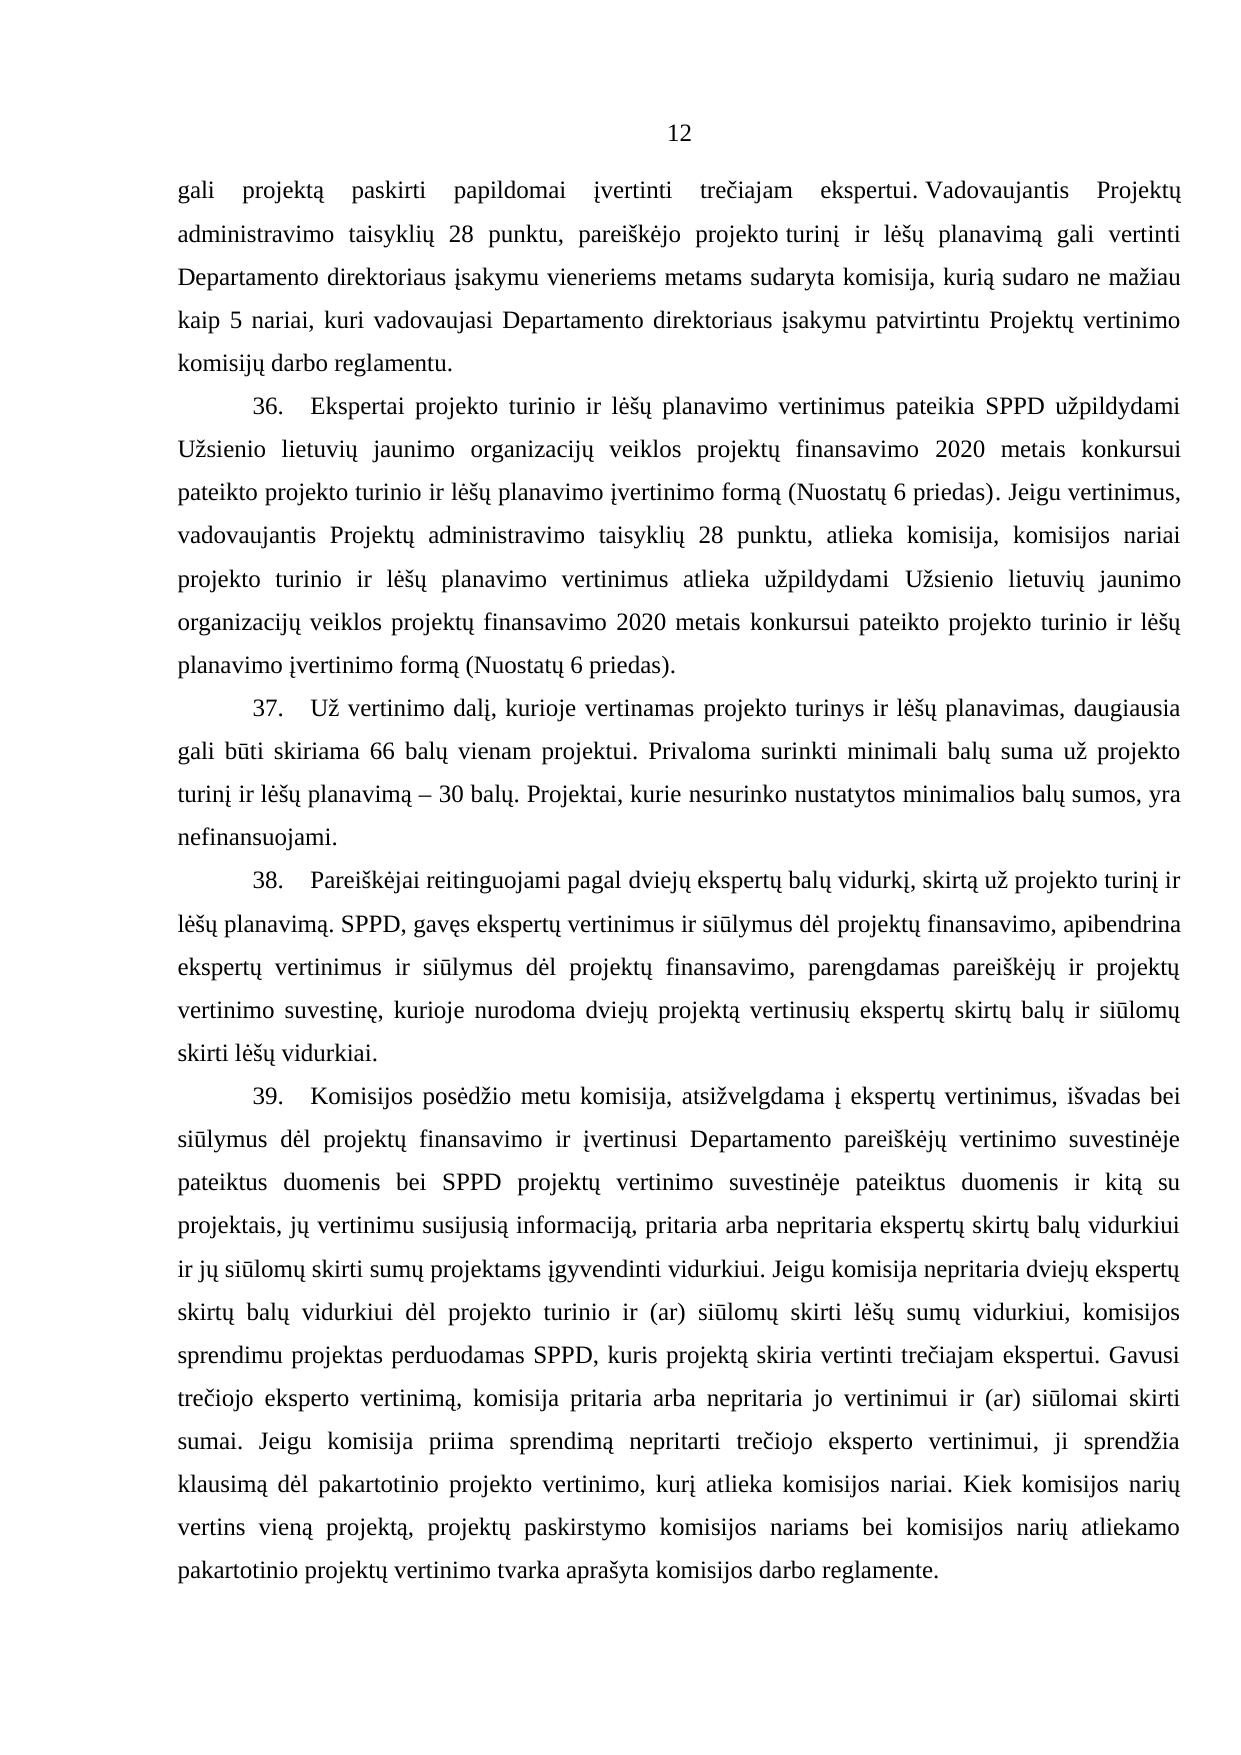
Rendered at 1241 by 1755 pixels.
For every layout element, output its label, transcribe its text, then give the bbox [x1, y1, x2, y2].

text 36. Ekspertai projekto turinio ir lėšų planavimo vertinimus pateikia SPPD užpildydami Užsienio lietuvių jaunimo organizacijų veiklos projektų finansavimo 2020 metais konkursui pateikto projekto turinio ir lėšų planavimo įvertinimo formą (Nuostatų 6 priedas). Jeigu vertinimus, vadovaujantis Projektų administravimo taisyklių 28 punktu, atlieka komisija, komisijos nariai projekto turinio ir lėšų planavimo vertinimus atlieka užpildydami Užsienio lietuvių jaunimo organizacijų veiklos projektų finansavimo 2020 metais konkursui pateikto projekto turinio ir lėšų planavimo įvertinimo formą (Nuostatų 6 priedas). [177, 391, 1181, 679]
text 38. Pareiškėjai reitinguojami pagal dviejų ekspertų balų vidurkį, skirtą už projekto turinį ir lėšų planavimą. SPPD, gavęs ekspertų vertinimus ir siūlymus dėl projektų finansavimo, apibendrina ekspertų vertinimus ir siūlymus dėl projektų finansavimo, parengdamas pareiškėjų ir projektų vertinimo suvestinę, kurioje nurodoma dviejų projektą vertinusių ekspertų skirtų balų ir siūlomų skirti lėšų vidurkiai. [177, 866, 1181, 1067]
text 39. Komisijos posėdžio metu komisija, atsižvelgdama į ekspertų vertinimus, išvadas bei siūlymus dėl projektų finansavimo ir įvertinusi Departamento pareiškėjų vertinimo suvestinėje pateiktus duomenis bei SPPD projektų vertinimo suvestinėje pateiktus duomenis ir kitą su projektais, jų vertinimu susijusią informaciją, pritaria arba nepritaria ekspertų skirtų balų vidurkiui ir jų siūlomų skirti sumų projektams įgyvendinti vidurkiui. Jeigu komisija nepritaria dviejų ekspertų skirtų balų vidurkiui dėl projekto turinio ir (ar) siūlomų skirti lėšų sumų vidurkiui, komisijos sprendimu projektas perduodamas SPPD, kuris projektą skiria vertinti trečiajam ekspertui. Gavusi trečiojo eksperto vertinimą, komisija pritaria arba nepritaria jo vertinimui ir (ar) siūlomai skirti sumai. Jeigu komisija priima sprendimą nepritarti trečiojo eksperto vertinimui, ji sprendžia klausimą dėl pakartotinio projekto vertinimo, kurį atlieka komisijos nariai. Kiek komisijos narių vertins vieną projektą, projektų paskirstymo komisijos nariams bei komisijos narių atliekamo pakartotinio projektų vertinimo tvarka aprašyta komisijos darbo reglamente. [177, 1081, 1181, 1584]
text 37. Už vertinimo dalį, kurioje vertinamas projekto turinys ir lėšų planavimas, daugiausia gali būti skiriama 66 balų vienam projektui. Privaloma surinkti minimali balų suma už projekto turinį ir lėšų planavimą – 30 balų. Projektai, kurie nesurinko nustatytos minimalios balų sumos, yra nefinansuojami. [177, 693, 1181, 851]
text gali projektą paskirti papildomai įvertinti trečiajam ekspertui. Vadovaujantis Projektų administravimo taisyklių 28 punktu, pareiškėjo projekto turinį ir lėšų planavimą gali vertinti Departamento direktoriaus įsakymu vieneriems metams sudaryta komisija, kurią sudaro ne mažiau kaip 5 nariai, kuri vadovaujasi Departamento direktoriaus įsakymu patvirtintu Projektų vertinimo komisijų darbo reglamentu. [177, 176, 1181, 377]
